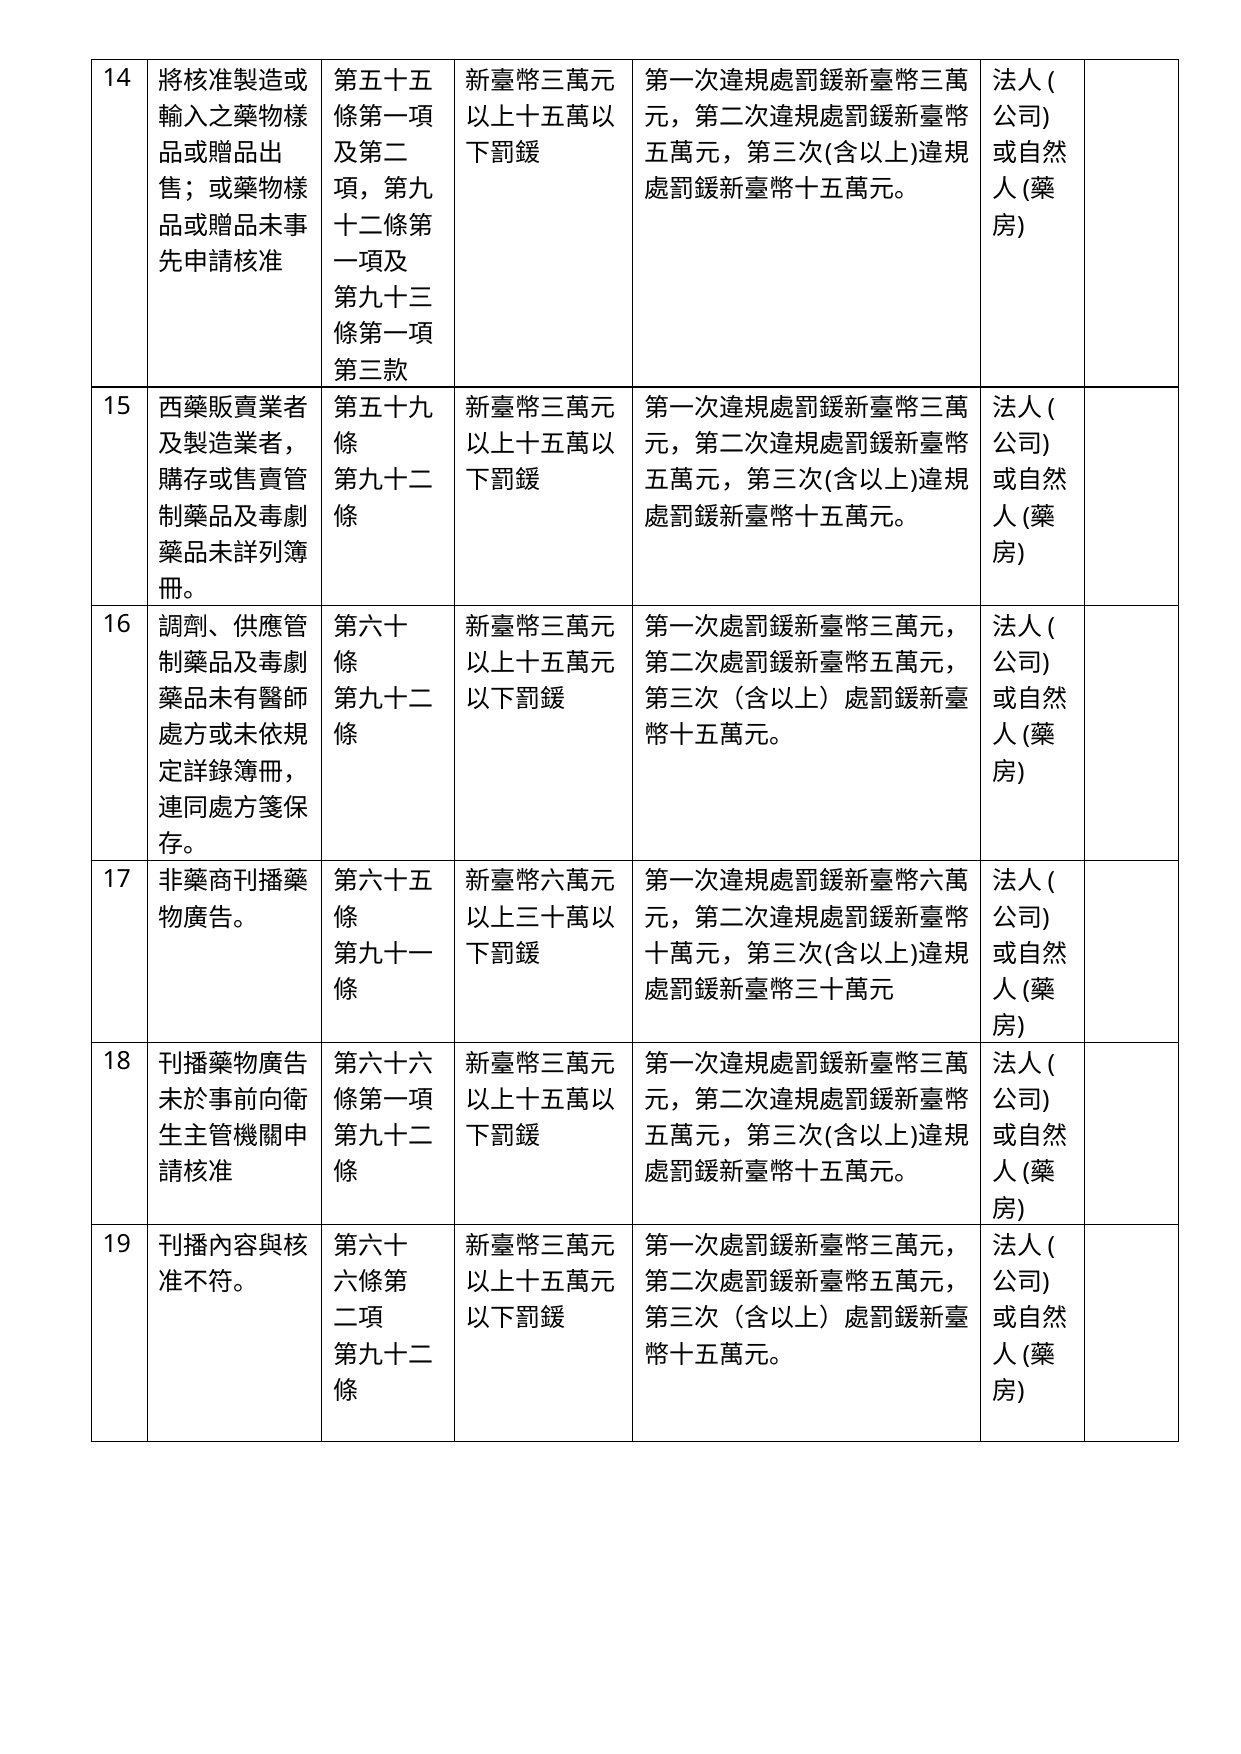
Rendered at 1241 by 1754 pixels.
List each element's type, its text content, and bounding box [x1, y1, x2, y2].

table_cell 刊播內容與核准不符。 [148, 1225, 321, 1441]
table_cell 新臺幣三萬元以上十五萬以下罰鍰 [455, 60, 632, 386]
table_cell 15 [92, 388, 147, 605]
table_cell 第一次違規處罰鍰新臺幣三萬元，第二次違規處罰鍰新臺幣五萬元，第三次(含以上)違規處罰鍰新臺幣十五萬元。 [633, 388, 980, 605]
table_cell 19 [92, 1225, 147, 1441]
table_cell [1085, 1043, 1178, 1224]
table_cell 第五十五條第一項及第二項，第九十二條第一項及 第九十三條第一項第三款 [322, 60, 454, 386]
table_cell 新臺幣三萬元以上十五萬元以下罰鍰 [455, 606, 632, 860]
table_cell [1085, 606, 1178, 860]
table_cell 法人 ( 公司) 或自然 人 (藥 房) [981, 606, 1084, 860]
table_cell 法人 ( 公司) 或自然 人 (藥 房) [981, 1225, 1084, 1441]
table_cell 法人 ( 公司) 或自然 人 (藥 房) [981, 60, 1084, 386]
table_cell 新臺幣六萬元以上三十萬以下罰鍰 [455, 861, 632, 1042]
table_cell 法人 ( 公司) 或自然 人 (藥 房) [981, 1043, 1084, 1224]
table_cell 第六十條 第九十二條 [322, 606, 454, 860]
table_cell [1085, 388, 1178, 605]
table_cell 非藥商刊播藥物廣告。 [148, 861, 321, 1042]
table_cell 法人 ( 公司) 或自然 人 (藥 房) [981, 388, 1084, 605]
table_cell 第六十六條第一項 第九十二條 [322, 1043, 454, 1224]
table_cell 16 [92, 606, 147, 860]
table_cell 第六十五條 第九十一條 [322, 861, 454, 1042]
table_cell 第一次違規處罰鍰新臺幣三萬元，第二次違規處罰鍰新臺幣五萬元，第三次(含以上)違規處罰鍰新臺幣十五萬元。 [633, 1043, 980, 1224]
table_cell 第一次違規處罰鍰新臺幣六萬元，第二次違規處罰鍰新臺幣十萬元，第三次(含以上)違規處罰鍰新臺幣三十萬元 [633, 861, 980, 1042]
table_cell 第五十九條 第九十二條 [322, 388, 454, 605]
table_cell 西藥販賣業者及製造業者，購存或售賣管制藥品及毒劇藥品未詳列簿冊。 [148, 388, 321, 605]
table_cell 將核准製造或輸入之藥物樣品或贈品出售；或藥物樣品或贈品未事先申請核准 [148, 60, 321, 386]
table_cell 第一次處罰鍰新臺幣三萬元，第二次處罰鍰新臺幣五萬元，第三次（含以上）處罰鍰新臺幣十五萬元。 [633, 1225, 980, 1441]
table_cell 第六十六條第二項 第九十二條 [322, 1225, 454, 1441]
table_cell 第一次違規處罰鍰新臺幣三萬元，第二次違規處罰鍰新臺幣五萬元，第三次(含以上)違規處罰鍰新臺幣十五萬元。 [633, 60, 980, 386]
table_cell [1085, 60, 1178, 386]
table_cell 17 [92, 861, 147, 1042]
table_cell 18 [92, 1043, 147, 1224]
table_cell 調劑、供應管制藥品及毒劇藥品未有醫師處方或未依規定詳錄簿冊，連同處方箋保存。 [148, 606, 321, 860]
table_cell 刊播藥物廣告未於事前向衛生主管機關申請核准 [148, 1043, 321, 1224]
table_cell 第一次處罰鍰新臺幣三萬元，第二次處罰鍰新臺幣五萬元，第三次（含以上）處罰鍰新臺幣十五萬元。 [633, 606, 980, 860]
table_cell 法人 ( 公司) 或自然 人 (藥 房) [981, 861, 1084, 1042]
table_cell 新臺幣三萬元以上十五萬元以下罰鍰 [455, 1225, 632, 1441]
table_cell 14 [92, 60, 147, 386]
table_cell [1085, 1225, 1178, 1441]
table_cell 新臺幣三萬元以上十五萬以下罰鍰 [455, 1043, 632, 1224]
table_cell 新臺幣三萬元以上十五萬以下罰鍰 [455, 388, 632, 605]
table_cell [1085, 861, 1178, 1042]
